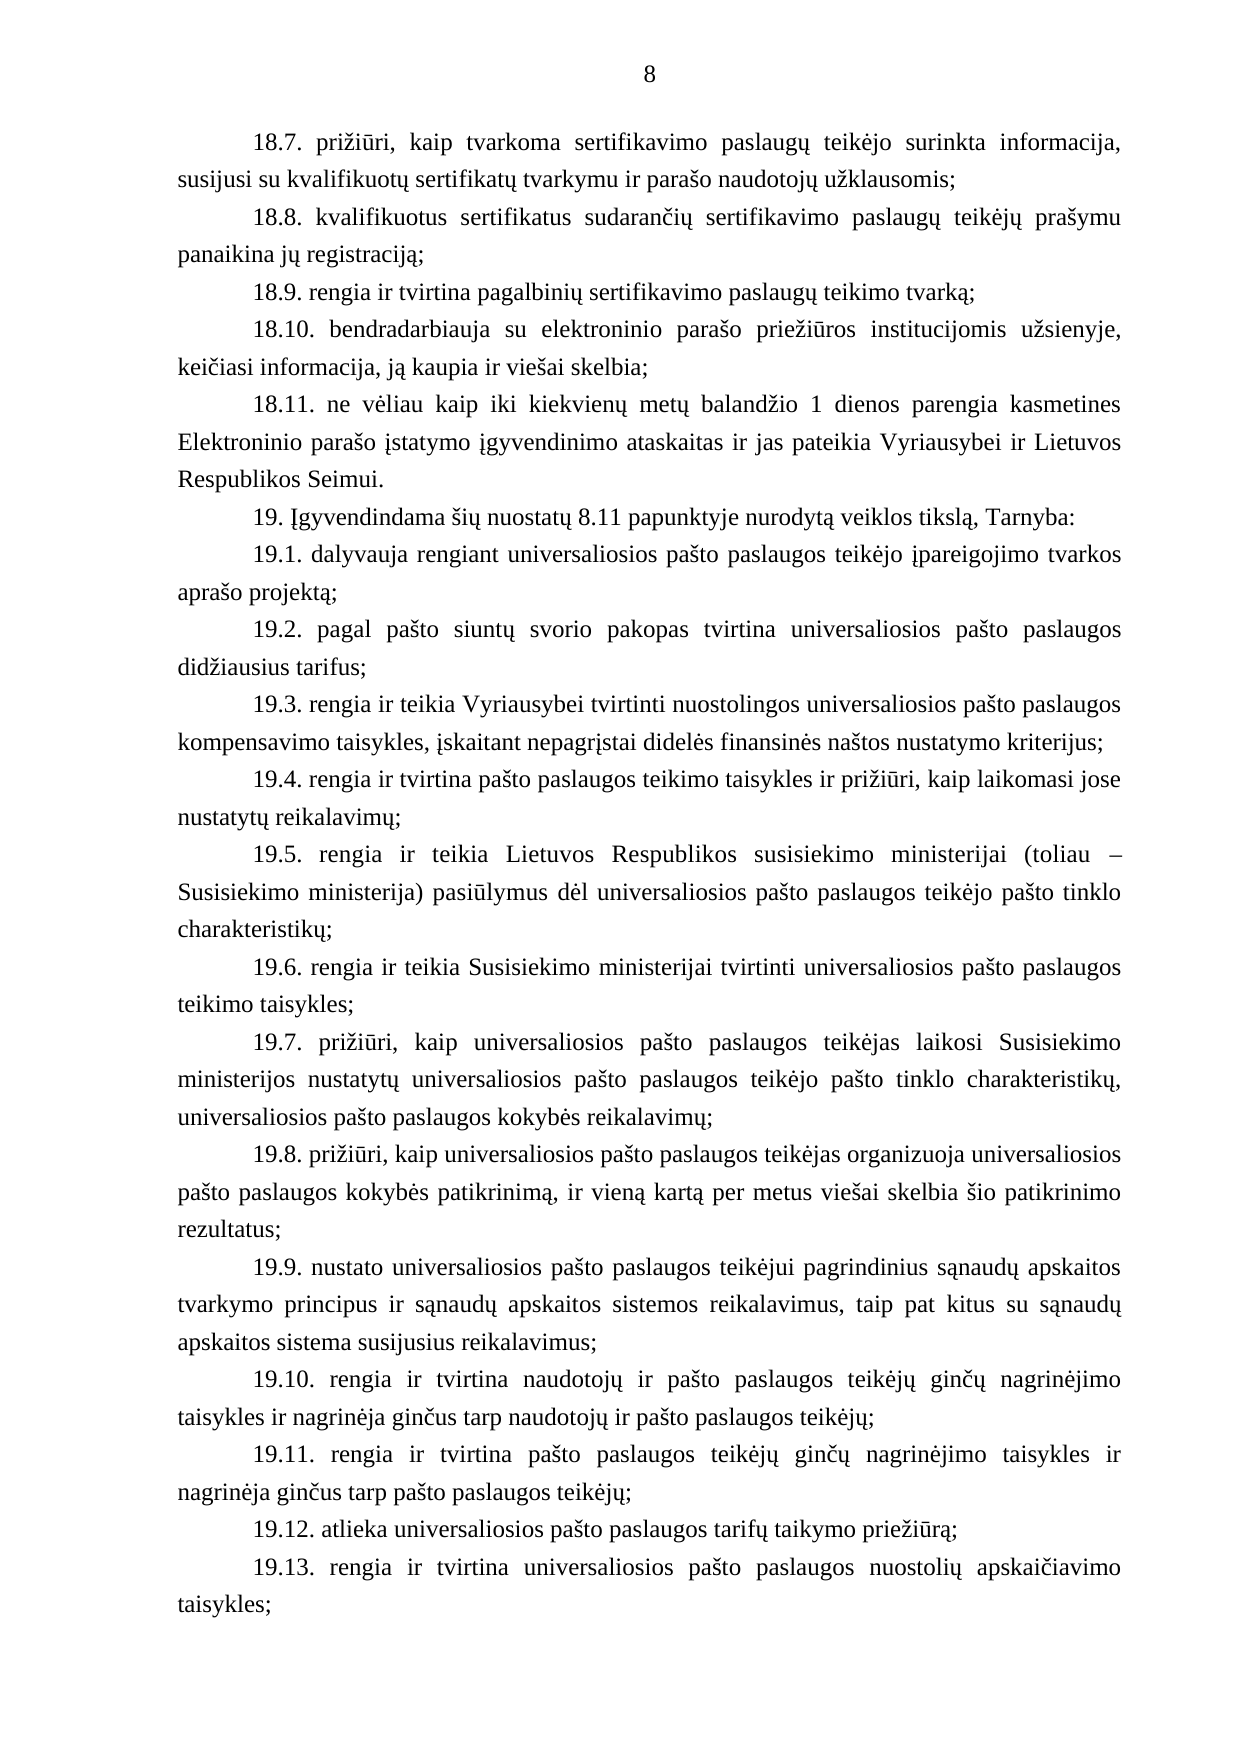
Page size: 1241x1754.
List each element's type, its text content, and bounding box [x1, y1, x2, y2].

text 18.11. ne vėliau kaip iki kiekvienų metų balandžio 1 dienos parengia kasmetines Elektroninio parašo įstatymo įgyvendinimo ataskaitas ir jas pateikia Vyriausybei ir Lietuvos Respublikos Seimui. [177, 381, 1122, 493]
text 19.5. rengia ir teikia Lietuvos Respublikos susisiekimo ministerijai (toliau – Susisiekimo ministerija) pasiūlymus dėl universaliosios pašto paslaugos teikėjo pašto tinklo charakteristikų; [177, 831, 1122, 943]
text 19.2. pagal pašto siuntų svorio pakopas tvirtina universaliosios pašto paslaugos didžiausius tarifus; [177, 606, 1122, 681]
text 18.10. bendradarbiauja su elektroninio parašo priežiūros institucijomis užsienyje, keičiasi informacija, ją kaupia ir viešai skelbia; [177, 306, 1122, 381]
text 18.9. rengia ir tvirtina pagalbinių sertifikavimo paslaugų teikimo tvarką; [177, 268, 1122, 306]
text 18.7. prižiūri, kaip tvarkoma sertifikavimo paslaugų teikėjo surinkta informacija, susijusi su kvalifikuotų sertifikatų tvarkymu ir parašo naudotojų užklausomis; [177, 118, 1122, 193]
text 19.8. prižiūri, kaip universaliosios pašto paslaugos teikėjas organizuoja universaliosios pašto paslaugos kokybės patikrinimą, ir vieną kartą per metus viešai skelbia šio patikrinimo rezultatus; [177, 1131, 1122, 1243]
text 19.7. prižiūri, kaip universaliosios pašto paslaugos teikėjas laikosi Susisiekimo ministerijos nustatytų universaliosios pašto paslaugos teikėjo pašto tinklo charakteristikų, universaliosios pašto paslaugos kokybės reikalavimų; [177, 1018, 1122, 1131]
text 18.8. kvalifikuotus sertifikatus sudarančių sertifikavimo paslaugų teikėjų prašymu panaikina jų registraciją; [177, 193, 1122, 268]
text 19. Įgyvendindama šių nuostatų 8.11 papunktyje nurodytą veiklos tikslą, Tarnyba: [177, 493, 1122, 531]
text 19.1. dalyvauja rengiant universaliosios pašto paslaugos teikėjo įpareigojimo tvarkos aprašo projektą; [177, 531, 1122, 606]
text 19.3. rengia ir teikia Vyriausybei tvirtinti nuostolingos universaliosios pašto paslaugos kompensavimo taisykles, įskaitant nepagrįstai didelės finansinės naštos nustatymo kriterijus; [177, 681, 1122, 756]
text 19.10. rengia ir tvirtina naudotojų ir pašto paslaugos teikėjų ginčų nagrinėjimo taisykles ir nagrinėja ginčus tarp naudotojų ir pašto paslaugos teikėjų; [177, 1356, 1122, 1431]
text 19.11. rengia ir tvirtina pašto paslaugos teikėjų ginčų nagrinėjimo taisykles ir nagrinėja ginčus tarp pašto paslaugos teikėjų; [177, 1431, 1122, 1506]
text 19.13. rengia ir tvirtina universaliosios pašto paslaugos nuostolių apskaičiavimo taisykles; [177, 1543, 1122, 1618]
text 19.12. atlieka universaliosios pašto paslaugos tarifų taikymo priežiūrą; [177, 1506, 1122, 1543]
text 19.9. nustato universaliosios pašto paslaugos teikėjui pagrindinius sąnaudų apskaitos tvarkymo principus ir sąnaudų apskaitos sistemos reikalavimus, taip pat kitus su sąnaudų apskaitos sistema susijusius reikalavimus; [177, 1243, 1122, 1356]
text 19.6. rengia ir teikia Susisiekimo ministerijai tvirtinti universaliosios pašto paslaugos teikimo taisykles; [177, 943, 1122, 1018]
text 19.4. rengia ir tvirtina pašto paslaugos teikimo taisykles ir prižiūri, kaip laikomasi jose nustatytų reikalavimų; [177, 756, 1122, 831]
